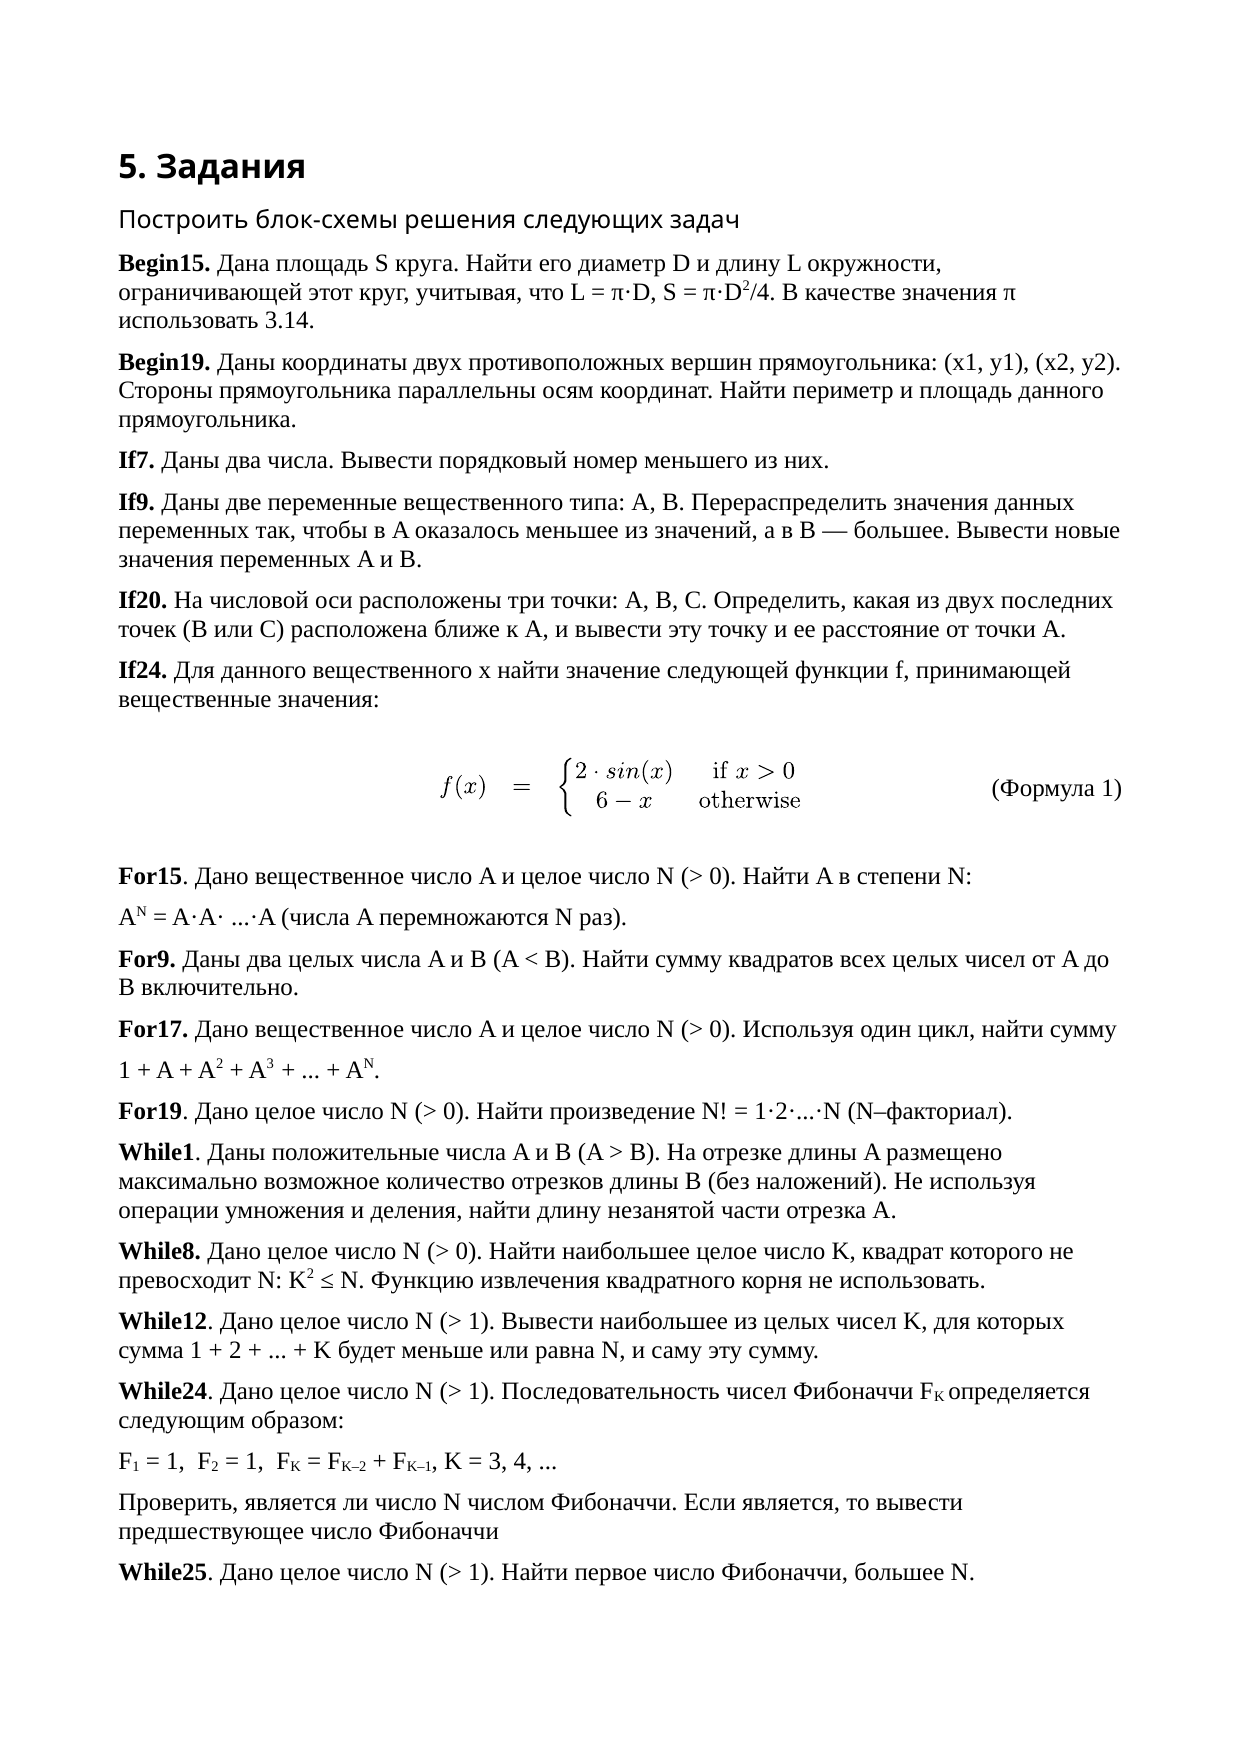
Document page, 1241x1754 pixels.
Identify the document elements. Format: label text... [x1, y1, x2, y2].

text While24. Дано целое число N (> 1). Последовательность чисел Фибоначчи FK определяется следующим образом: [118, 1376, 1122, 1434]
text AN = A·A· ...·A (числа A перемножаются N раз). [118, 902, 1122, 931]
text For15. Дано вещественное число A и целое число N (> 0). Найти A в степени N: [118, 861, 1122, 890]
text Проверить, является ли число N числом Фибоначчи. Если является, то вывести предшествующее число Фибоначчи [118, 1487, 1122, 1545]
text (Формула 1) [118, 725, 1122, 849]
text F1 = 1, F2 = 1, FK = FK–2 + FK–1, K = 3, 4, ... [118, 1446, 1122, 1475]
text Построить блок-схемы решения следующих задач [118, 201, 1122, 235]
text If7. Даны два числа. Вывести порядковый номер меньшего из них. [118, 445, 1122, 474]
text If20. На числовой оси расположены три точки: A, B, C. Определить, какая из двух последних точек (B или C) расположена ближе к A, и вывести эту точку и ее расстояние от точки A. [118, 585, 1122, 643]
text If24. Для данного вещественного x найти значение следующей функции f, принимающей вещественные значения: [118, 655, 1122, 713]
text While12. Дано целое число N (> 1). Вывести наибольшее из целых чисел K, для которых сумма 1 + 2 + ... + K будет меньше или равна N, и саму эту сумму. [118, 1306, 1122, 1364]
text For9. Даны два целых числа A и B (A < B). Найти сумму квадратов всех целых чисел от A до B включительно. [118, 944, 1122, 1001]
text While8. Дано целое число N (> 0). Найти наибольшее целое число K, квадрат которого не превосходит N: K2 ≤ N. Функцию извлечения квадратного корня не использовать. [118, 1236, 1122, 1294]
text While1. Даны положительные числа A и B (A > B). На отрезке длины A размещено максимально возможное количество отрезков длины B (без наложений). Не используя операции умножения и деления, найти длину незанятой части отрезка A. [118, 1137, 1122, 1224]
text For19. Дано целое число N (> 0). Найти произведение N! = 1·2·...·N (N–факториал). [118, 1096, 1122, 1125]
text 1 + A + A2 + A3 + ... + AN. [118, 1055, 1122, 1084]
text While25. Дано целое число N (> 1). Найти первое число Фибоначчи, большее N. [118, 1557, 1122, 1586]
text Begin19. Даны координаты двух противоположных вершин прямоугольника: (x1, y1), (x2, y2). Стороны прямоугольника параллельны осям координат. Найти периметр и площадь данного прямоугольника. [118, 347, 1122, 433]
text For17. Дано вещественное число A и целое число N (> 0). Используя один цикл, найти сумму [118, 1014, 1122, 1042]
text Begin15. Дана площадь S круга. Найти его диаметр D и длину L окружности, ограничивающей этот круг, учитывая, что L = π·D, S = π·D2/4. В качестве значения π использовать 3.14. [118, 248, 1122, 334]
subtitle 5. Задания [118, 143, 1122, 189]
text If9. Даны две переменные вещественного типа: A, B. Перераспределить значения данных переменных так, чтобы в A оказалось меньшее из значений, а в B — большее. Вывести новые значения переменных A и B. [118, 487, 1122, 573]
